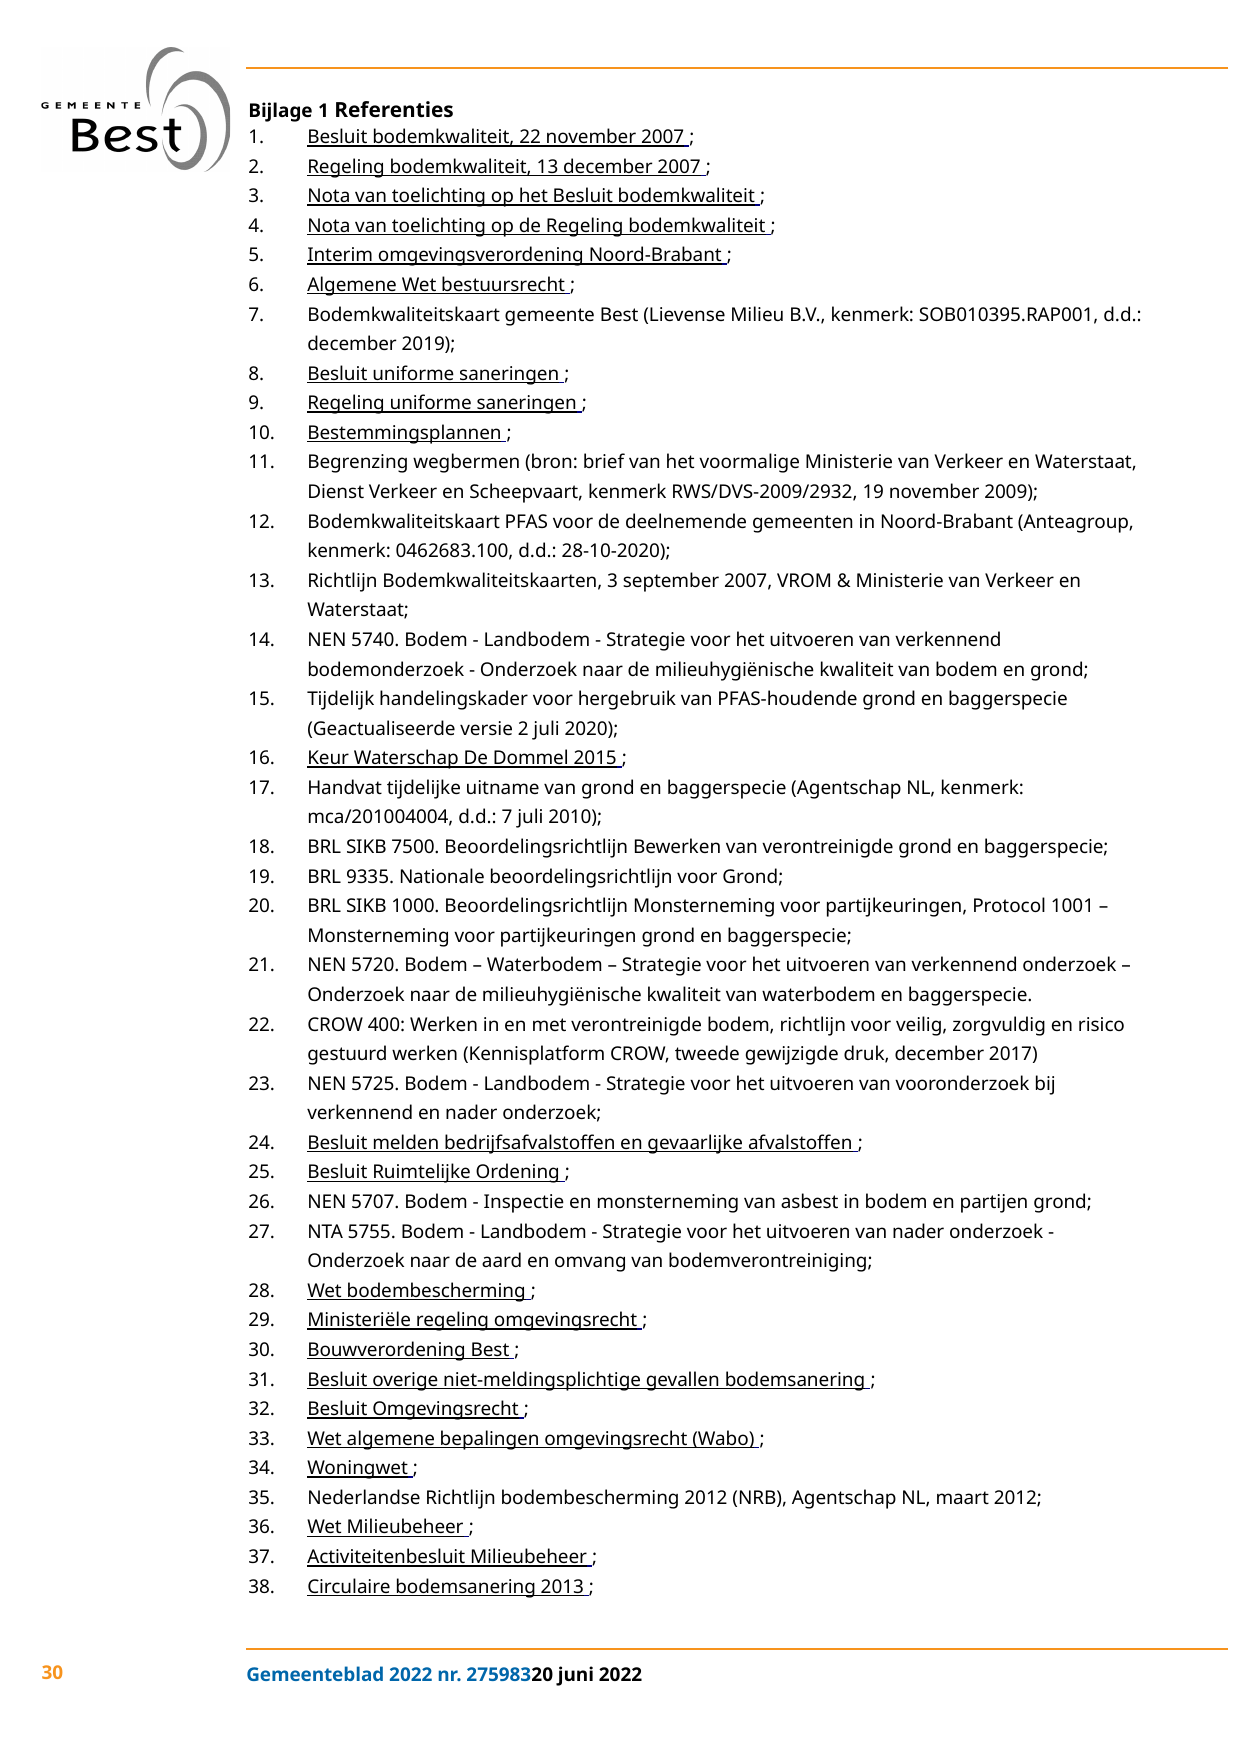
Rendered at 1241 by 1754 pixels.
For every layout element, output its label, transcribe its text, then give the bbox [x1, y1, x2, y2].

list Bouwverordening Best ; [248, 1336, 1152, 1362]
list Besluit Omgevingsrecht ; [248, 1395, 1152, 1421]
list Bodemkwaliteitskaart gemeente Best (Lievense Milieu B.V., kenmerk: SOB010395.RAP001, d.d.: december 2019); [248, 301, 1152, 356]
list NEN 5740. Bodem - Landbodem - Strategie voor het uitvoeren van verkennend bodemonderzoek - Onderzoek naar de milieuhygiënische kwaliteit van bodem en grond; [248, 626, 1152, 682]
list Nederlandse Richtlijn bodembescherming 2012 (NRB), Agentschap NL, maart 2012; [248, 1484, 1152, 1510]
list Ministeriële regeling omgevingsrecht ; [248, 1307, 1152, 1332]
list Richtlijn Bodemkwaliteitskaarten, 3 september 2007, VROM & Ministerie van Verkeer en Waterstaat; [248, 567, 1152, 622]
list Besluit Ruimtelijke Ordening ; [248, 1159, 1152, 1184]
list Woningwet ; [248, 1454, 1152, 1480]
list Besluit overige niet-meldingsplichtige gevallen bodemsanering ; [248, 1366, 1152, 1392]
list Nota van toelichting op de Regeling bodemkwaliteit ; [248, 212, 1152, 238]
list BRL SIKB 7500. Beoordelingsrichtlijn Bewerken van verontreinigde grond en baggerspecie; [248, 833, 1152, 859]
list NEN 5707. Bodem - Inspectie en monsterneming van asbest in bodem en partijen grond; [248, 1188, 1152, 1214]
list Activiteitenbesluit Milieubeheer ; [248, 1543, 1152, 1569]
text Bijlage 1 Referenties [248, 95, 1152, 123]
list Circulaire bodemsanering 2013 ; [248, 1573, 1152, 1599]
picture [41, 47, 231, 172]
list Besluit melden bedrijfsafvalstoffen en gevaarlijke afvalstoffen ; [248, 1129, 1152, 1155]
list Nota van toelichting op het Besluit bodemkwaliteit ; [248, 182, 1152, 208]
list Wet bodembescherming ; [248, 1277, 1152, 1303]
list Keur Waterschap De Dommel 2015 ; [248, 744, 1152, 770]
list Begrenzing wegbermen (bron: brief van het voormalige Ministerie van Verkeer en Waterstaat, Dienst Verkeer en Scheepvaart, kenmerk RWS/DVS‐2009/2932, 19 november 2009); [248, 449, 1152, 504]
list Regeling uniforme saneringen ; [248, 389, 1152, 415]
list NEN 5725. Bodem - Landbodem - Strategie voor het uitvoeren van vooronderzoek bij verkennend en nader onderzoek; [248, 1070, 1152, 1125]
list Algemene Wet bestuursrecht ; [248, 271, 1152, 297]
list NTA 5755. Bodem - Landbodem - Strategie voor het uitvoeren van nader onderzoek - Onderzoek naar de aard en omvang van bodemverontreiniging; [248, 1218, 1152, 1273]
list CROW 400: Werken in en met verontreinigde bodem, richtlijn voor veilig, zorgvuldig en risico gestuurd werken (Kennisplatform CROW, tweede gewijzigde druk, december 2017) [248, 1011, 1152, 1066]
list Wet Milieubeheer ; [248, 1514, 1152, 1539]
list Wet algemene bepalingen omgevingsrecht (Wabo) ; [248, 1425, 1152, 1451]
list Bodemkwaliteitskaart PFAS voor de deelnemende gemeenten in Noord-Brabant (Anteagroup, kenmerk: 0462683.100, d.d.: 28-10-2020); [248, 508, 1152, 563]
list BRL SIKB 1000. Beoordelingsrichtlijn Monsterneming voor partijkeuringen, Protocol 1001 – Monsterneming voor partijkeuringen grond en baggerspecie; [248, 892, 1152, 948]
list Handvat tijdelijke uitname van grond en baggerspecie (Agentschap NL, kenmerk: mca/201004004, d.d.: 7 juli 2010); [248, 774, 1152, 829]
list Besluit bodemkwaliteit, 22 november 2007 ; [248, 123, 1152, 149]
list BRL 9335. Nationale beoordelingsrichtlijn voor Grond; [248, 863, 1152, 889]
list Regeling bodemkwaliteit, 13 december 2007 ; [248, 153, 1152, 179]
list Tijdelijk handelingskader voor hergebruik van PFAS-houdende grond en baggerspecie (Geactualiseerde versie 2 juli 2020); [248, 685, 1152, 741]
list Bestemmingsplannen ; [248, 419, 1152, 445]
list Interim omgevingsverordening Noord-Brabant ; [248, 242, 1152, 267]
list NEN 5720. Bodem – Waterbodem – Strategie voor het uitvoeren van verkennend onderzoek – Onderzoek naar de milieuhygiënische kwaliteit van waterbodem en baggerspecie. [248, 952, 1152, 1007]
list Besluit uniforme saneringen ; [248, 360, 1152, 386]
